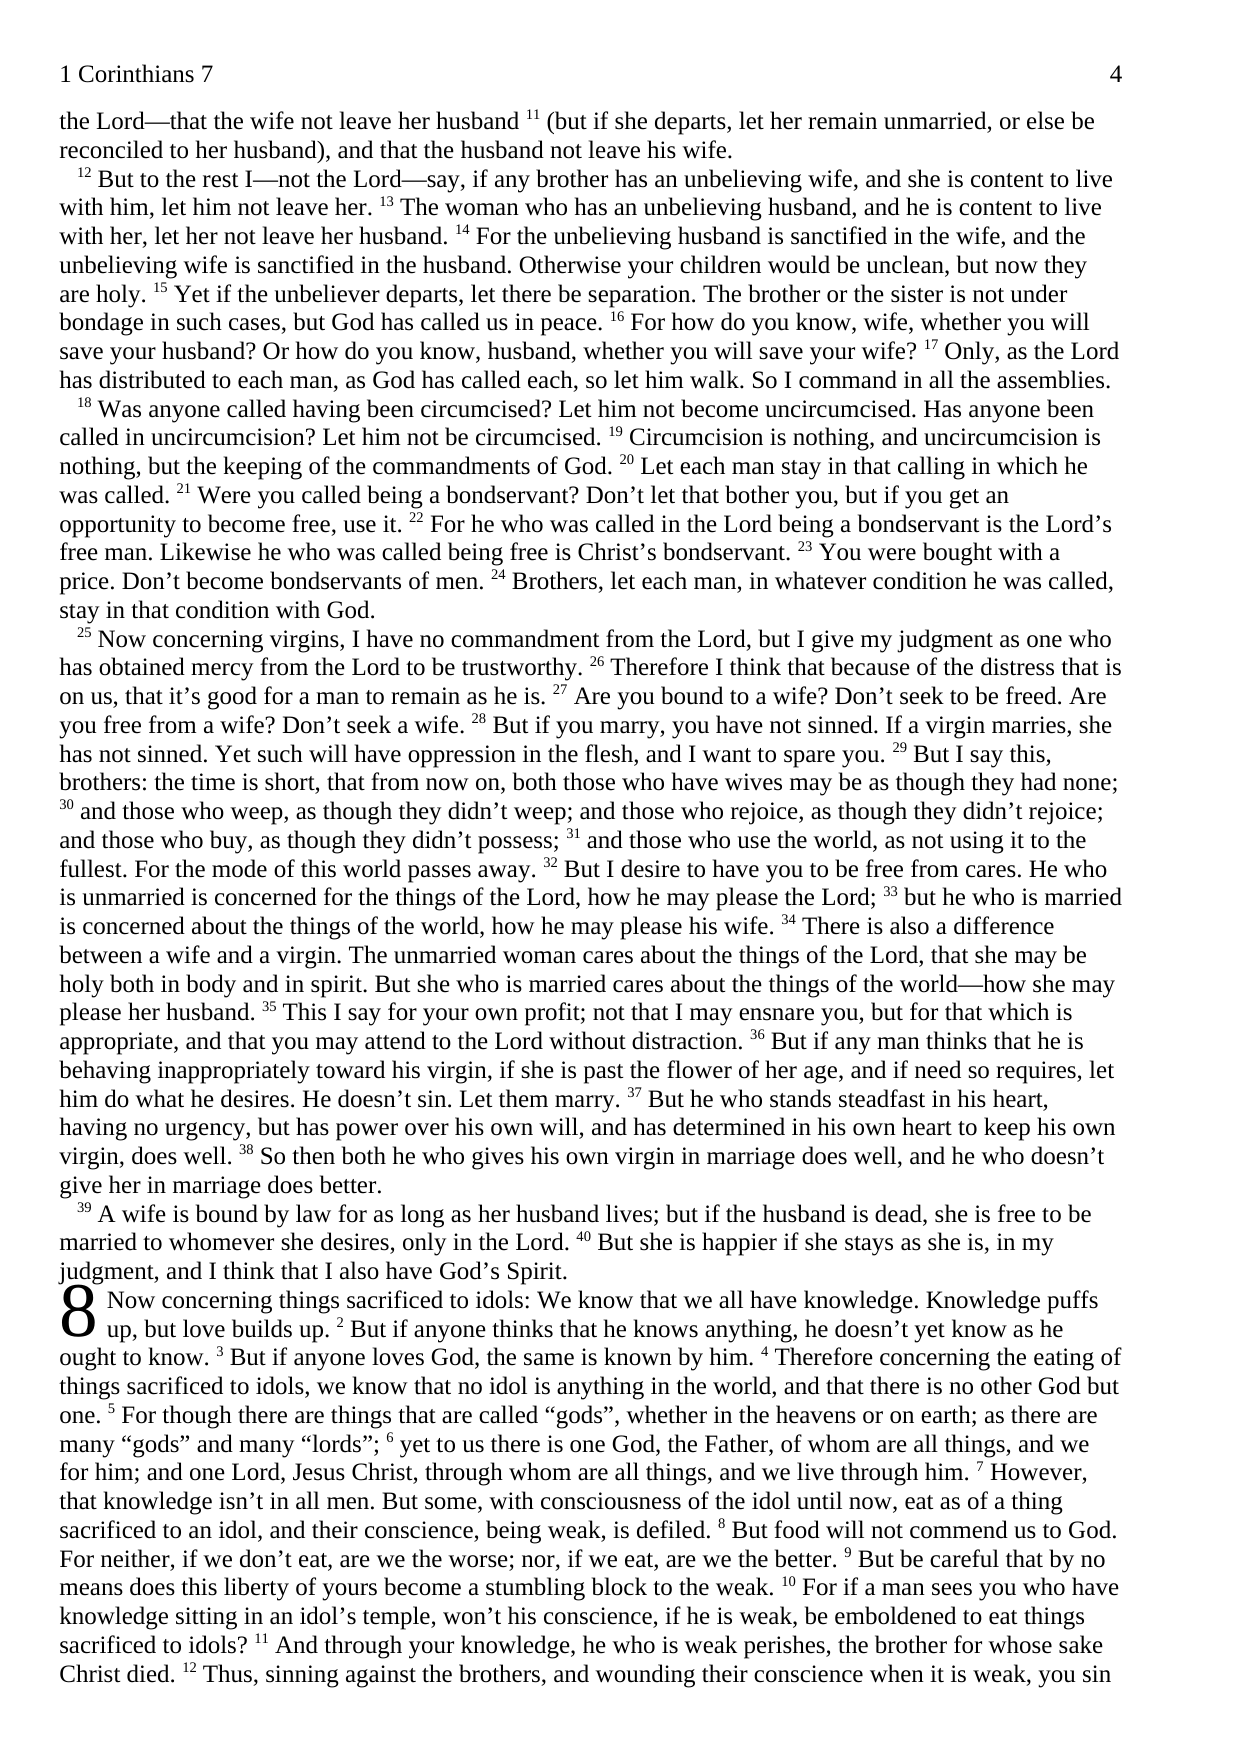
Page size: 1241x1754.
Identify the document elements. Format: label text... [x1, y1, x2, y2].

text 18 Was anyone called having been circumcised? Let him not become uncircumcised. Has anyone been called in uncircumcision? Let him not be circumcised. 19 Circumcision is nothing, and uncircumcision is nothing, but the keeping of the commandments of God. 20 Let each man stay in that calling in which he was called. 21 Were you called being a bondservant? Don’t let that bother you, but if you get an opportunity to become free, use it. 22 For he who was called in the Lord being a bondservant is the Lord’s free man. Likewise he who was called being free is Christ’s bondservant. 23 You were bought with a price. Don’t become bondservants of men. 24 Brothers, let each man, in whatever condition he was called, stay in that condition with God. [59, 394, 1122, 624]
text 8Now concerning things sacrificed to idols: We know that we all have knowledge. Knowledge puffs up, but love builds up. 2 But if anyone thinks that he knows anything, he doesn’t yet know as he ought to know. 3 But if anyone loves God, the same is known by him. 4 Therefore concerning the eating of things sacrificed to idols, we know that no idol is anything in the world, and that there is no other God but one. 5 For though there are things that are called “gods”, whether in the heavens or on earth; as there are many “gods” and many “lords”; 6 yet to us there is one God, the Father, of whom are all things, and we for him; and one Lord, Jesus Christ, through whom are all things, and we live through him. 7 However, that knowledge isn’t in all men. But some, with consciousness of the idol until now, eat as of a thing sacrificed to an idol, and their conscience, being weak, is defiled. 8 But food will not commend us to God. For neither, if we don’t eat, are we the worse; nor, if we eat, are we the better. 9 But be careful that by no means does this liberty of yours become a stumbling block to the weak. 10 For if a man sees you who have knowledge sitting in an idol’s temple, won’t his conscience, if he is weak, be emboldened to eat things sacrificed to idols? 11 And through your knowledge, he who is weak perishes, the brother for whose sake Christ died. 12 Thus, sinning against the brothers, and wounding their conscience when it is weak, you sin against Christ. 13 Therefore if food causes my brother to stumble, I will eat no meat forever more, that I don’t cause my brother to stumble. [59, 1285, 1122, 1687]
text 12 But to the rest I—not the Lord—say, if any brother has an unbelieving wife, and she is content to live with him, let him not leave her. 13 The woman who has an unbelieving husband, and he is content to live with her, let her not leave her husband. 14 For the unbelieving husband is sanctified in the wife, and the unbelieving wife is sanctified in the husband. Otherwise your children would be unclean, but now they are holy. 15 Yet if the unbeliever departs, let there be separation. The brother or the sister is not under bondage in such cases, but God has called us in peace. 16 For how do you know, wife, whether you will save your husband? Or how do you know, husband, whether you will save your wife? 17 Only, as the Lord has distributed to each man, as God has called each, so let him walk. So I command in all the assemblies. [59, 164, 1122, 394]
text 39 A wife is bound by law for as long as her husband lives; but if the husband is dead, she is free to be married to whomever she desires, only in the Lord. 40 But she is happier if she stays as she is, in my judgment, and I think that I also have God’s Spirit. [59, 1199, 1122, 1285]
text the Lord—that the wife not leave her husband 11 (but if she departs, let her remain unmarried, or else be reconciled to her husband), and that the husband not leave his wife. [59, 106, 1122, 164]
text 25 Now concerning virgins, I have no commandment from the Lord, but I give my judgment as one who has obtained mercy from the Lord to be trustworthy. 26 Therefore I think that because of the distress that is on us, that it’s good for a man to remain as he is. 27 Are you bound to a wife? Don’t seek to be freed. Are you free from a wife? Don’t seek a wife. 28 But if you marry, you have not sinned. If a virgin marries, she has not sinned. Yet such will have oppression in the flesh, and I want to spare you. 29 But I say this, brothers: the time is short, that from now on, both those who have wives may be as though they had none; 30 and those who weep, as though they didn’t weep; and those who rejoice, as though they didn’t rejoice; and those who buy, as though they didn’t possess; 31 and those who use the world, as not using it to the fullest. For the mode of this world passes away. 32 But I desire to have you to be free from cares. He who is unmarried is concerned for the things of the Lord, how he may please the Lord; 33 but he who is married is concerned about the things of the world, how he may please his wife. 34 There is also a difference between a wife and a virgin. The unmarried woman cares about the things of the Lord, that she may be holy both in body and in spirit. But she who is married cares about the things of the world—how she may please her husband. 35 This I say for your own profit; not that I may ensnare you, but for that which is appropriate, and that you may attend to the Lord without distraction. 36 But if any man thinks that he is behaving inappropriately toward his virgin, if she is past the flower of her age, and if need so requires, let him do what he desires. He doesn’t sin. Let them marry. 37 But he who stands steadfast in his heart, having no urgency, but has power over his own will, and has determined in his own heart to keep his own virgin, does well. 38 So then both he who gives his own virgin in marriage does well, and he who doesn’t give her in marriage does better. [59, 624, 1122, 1199]
